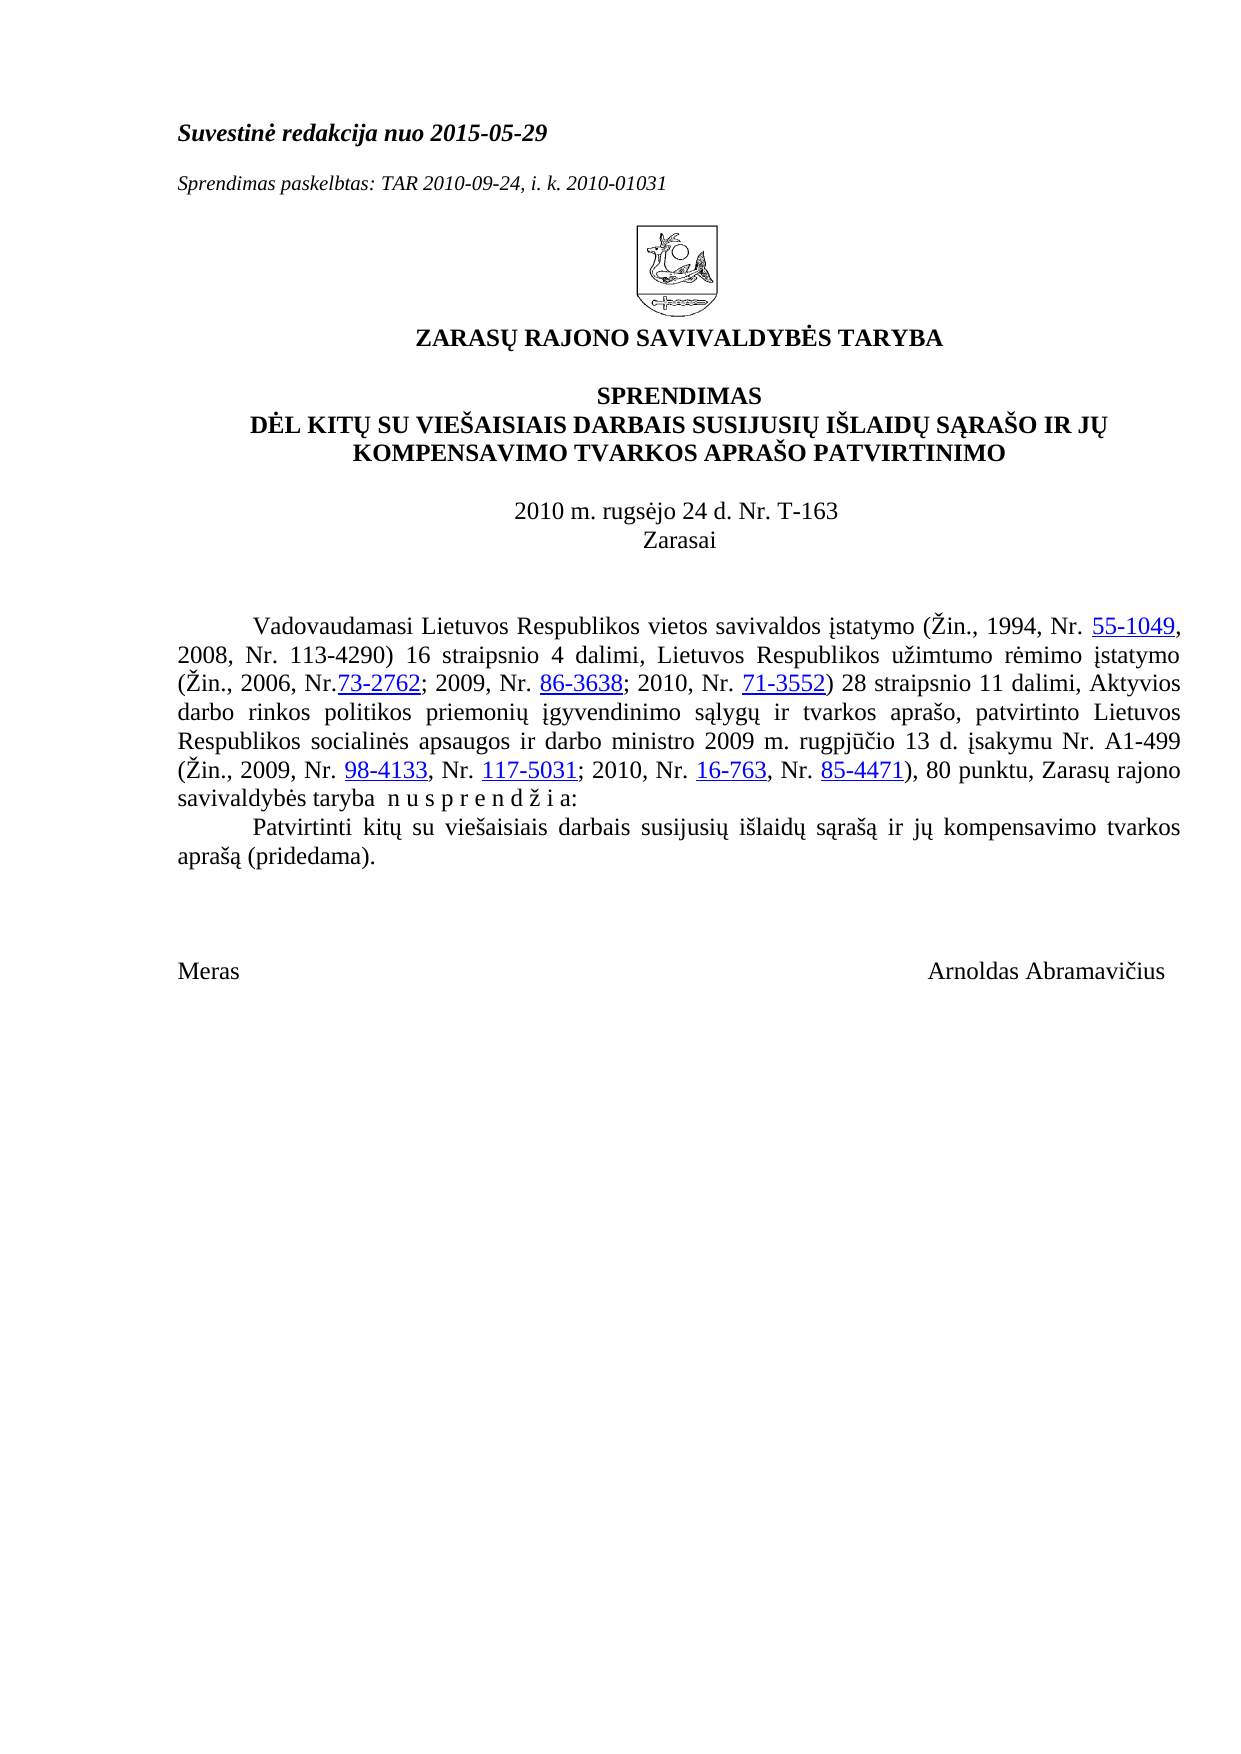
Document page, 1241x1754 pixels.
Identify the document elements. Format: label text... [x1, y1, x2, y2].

text DĖL KITŲ SU VIEŠAISIAIS DARBAIS SUSIJUSIŲ IŠLAIDŲ SĄRAŠO IR JŲ KOMPENSAVIMO TVARKOS APRAŠO PATVIRTINIMO [177, 410, 1181, 467]
text 2010 m. rugsėjo 24 d. Nr. T-163 [177, 496, 1181, 525]
text Suvestinė redakcija nuo 2015-05-29 [177, 118, 1181, 147]
text Vadovaudamasi Lietuvos Respublikos vietos savivaldos įstatymo (Žin., 1994, Nr. 55-1049, 2008, Nr. 113-4290) 16 straipsnio 4 dalimi, Lietuvos Respublikos užimtumo rėmimo įstatymo (Žin., 2006, Nr.73-2762; 2009, Nr. 86-3638; 2010, Nr. 71-3552) 28 straipsnio 11 dalimi, Aktyvios darbo rinkos politikos priemonių įgyvendinimo sąlygų ir tvarkos aprašo, patvirtinto Lietuvos Respublikos socialinės apsaugos ir darbo ministro 2009 m. rugpjūčio 13 d. įsakymu Nr. A1-499 (Žin., 2009, Nr. 98-4133, Nr. 117-5031; 2010, Nr. 16-763, Nr. 85-4471), 80 punktu, Zarasų rajono savivaldybės taryba n u s p r e n d ž i a: [177, 611, 1181, 812]
text Patvirtinti kitų su viešaisiais darbais susijusių išlaidų sąrašą ir jų kompensavimo tvarkos aprašą (pridedama). [177, 812, 1181, 870]
text Meras Arnoldas Abramavičius [177, 956, 1181, 985]
text SPRENDIMAS [177, 381, 1181, 410]
text Sprendimas paskelbtas: TAR 2010-09-24, i. k. 2010-01031 [177, 171, 1181, 195]
text ZARASŲ RAJONO SAVIVALDYBĖS TARYBA [177, 323, 1181, 352]
text Zarasai [177, 525, 1181, 553]
